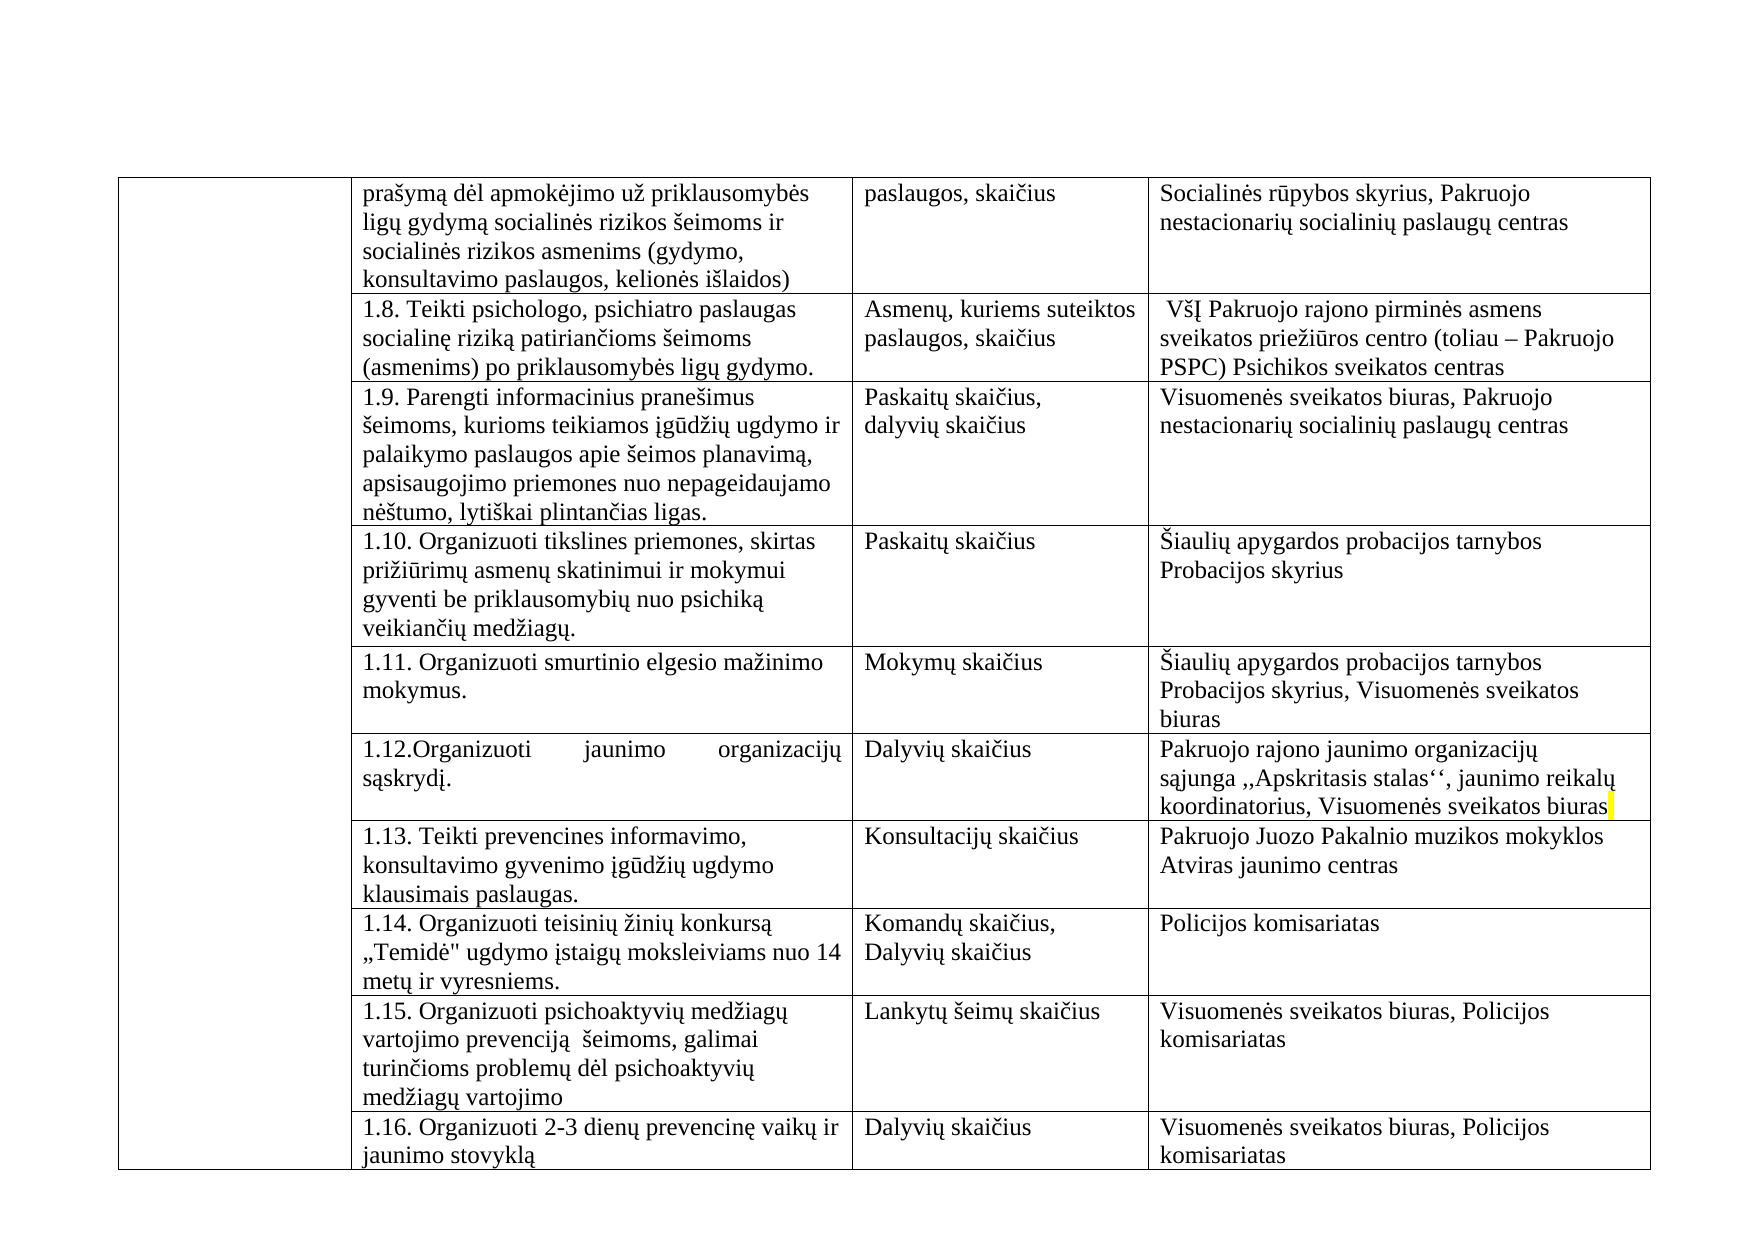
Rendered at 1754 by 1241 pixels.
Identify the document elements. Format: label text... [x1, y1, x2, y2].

table_cell [119, 178, 351, 1169]
table_cell Policijos komisariatas [1149, 909, 1650, 995]
table_cell Šiaulių apygardos probacijos tarnybos Probacijos skyrius [1149, 526, 1650, 646]
table_cell Paskaitų skaičius, dalyvių skaičius [853, 382, 1148, 525]
table_cell 1.10. Organizuoti tikslines priemones, skirtas prižiūrimų asmenų skatinimui ir mokymui gyventi be priklausomybių nuo psichiką veikiančių medžiagų. [352, 526, 852, 646]
table_cell paslaugos, skaičius [853, 178, 1148, 293]
table_cell prašymą dėl apmokėjimo už priklausomybės ligų gydymą socialinės rizikos šeimoms ir socialinės rizikos asmenims (gydymo, konsultavimo paslaugos, kelionės išlaidos) [352, 178, 852, 293]
table_cell Socialinės rūpybos skyrius, Pakruojo nestacionarių socialinių paslaugų centras [1149, 178, 1650, 293]
table_cell Dalyvių skaičius [853, 1112, 1148, 1169]
table_cell Mokymų skaičius [853, 647, 1148, 733]
table_cell Dalyvių skaičius [853, 734, 1148, 820]
table_cell 1.11. Organizuoti smurtinio elgesio mažinimo mokymus. [352, 647, 852, 733]
table_cell Pakruojo rajono jaunimo organizacijų sąjunga ,,Apskritasis stalas‘‘, jaunimo reikalų koordinatorius, Visuomenės sveikatos biuras [1149, 734, 1650, 820]
table_cell 1.9. Parengti informacinius pranešimus šeimoms, kurioms teikiamos įgūdžių ugdymo ir palaikymo paslaugos apie šeimos planavimą, apsisaugojimo priemones nuo nepageidaujamo nėštumo, lytiškai plintančias ligas. [352, 382, 852, 525]
table_cell 1.14. Organizuoti teisinių žinių konkursą „Temidė" ugdymo įstaigų moksleiviams nuo 14 metų ir vyresniems. [352, 909, 852, 995]
table_cell Visuomenės sveikatos biuras, Policijos komisariatas [1149, 996, 1650, 1111]
table_cell 1.16. Organizuoti 2-3 dienų prevencinę vaikų ir jaunimo stovyklą [352, 1112, 852, 1169]
table_cell Pakruojo Juozo Pakalnio muzikos mokyklos Atviras jaunimo centras [1149, 821, 1650, 907]
table_cell Asmenų, kuriems suteiktos paslaugos, skaičius [853, 294, 1148, 381]
table_cell Visuomenės sveikatos biuras, Policijos komisariatas [1149, 1112, 1650, 1169]
table_cell 1.13. Teikti prevencines informavimo, konsultavimo gyvenimo įgūdžių ugdymo klausimais paslaugas. [352, 821, 852, 907]
table_cell Šiaulių apygardos probacijos tarnybos Probacijos skyrius, Visuomenės sveikatos biuras [1149, 647, 1650, 733]
table_cell 1.12.Organizuoti jaunimo organizacijų sąskrydį. [352, 734, 852, 820]
table_cell Visuomenės sveikatos biuras, Pakruojo nestacionarių socialinių paslaugų centras [1149, 382, 1650, 525]
table_cell Lankytų šeimų skaičius [853, 996, 1148, 1111]
table_cell Konsultacijų skaičius [853, 821, 1148, 907]
table_cell 1.8. Teikti psichologo, psichiatro paslaugas socialinę riziką patiriančioms šeimoms (asmenims) po priklausomybės ligų gydymo. [352, 294, 852, 381]
table_cell VšĮ Pakruojo rajono pirminės asmens sveikatos priežiūros centro (toliau – Pakruojo PSPC) Psichikos sveikatos centras [1149, 294, 1650, 381]
table_cell 1.15. Organizuoti psichoaktyvių medžiagų vartojimo prevenciją šeimoms, galimai turinčioms problemų dėl psichoaktyvių medžiagų vartojimo [352, 996, 852, 1111]
table_cell Paskaitų skaičius [853, 526, 1148, 646]
table_cell Komandų skaičius, Dalyvių skaičius [853, 909, 1148, 995]
